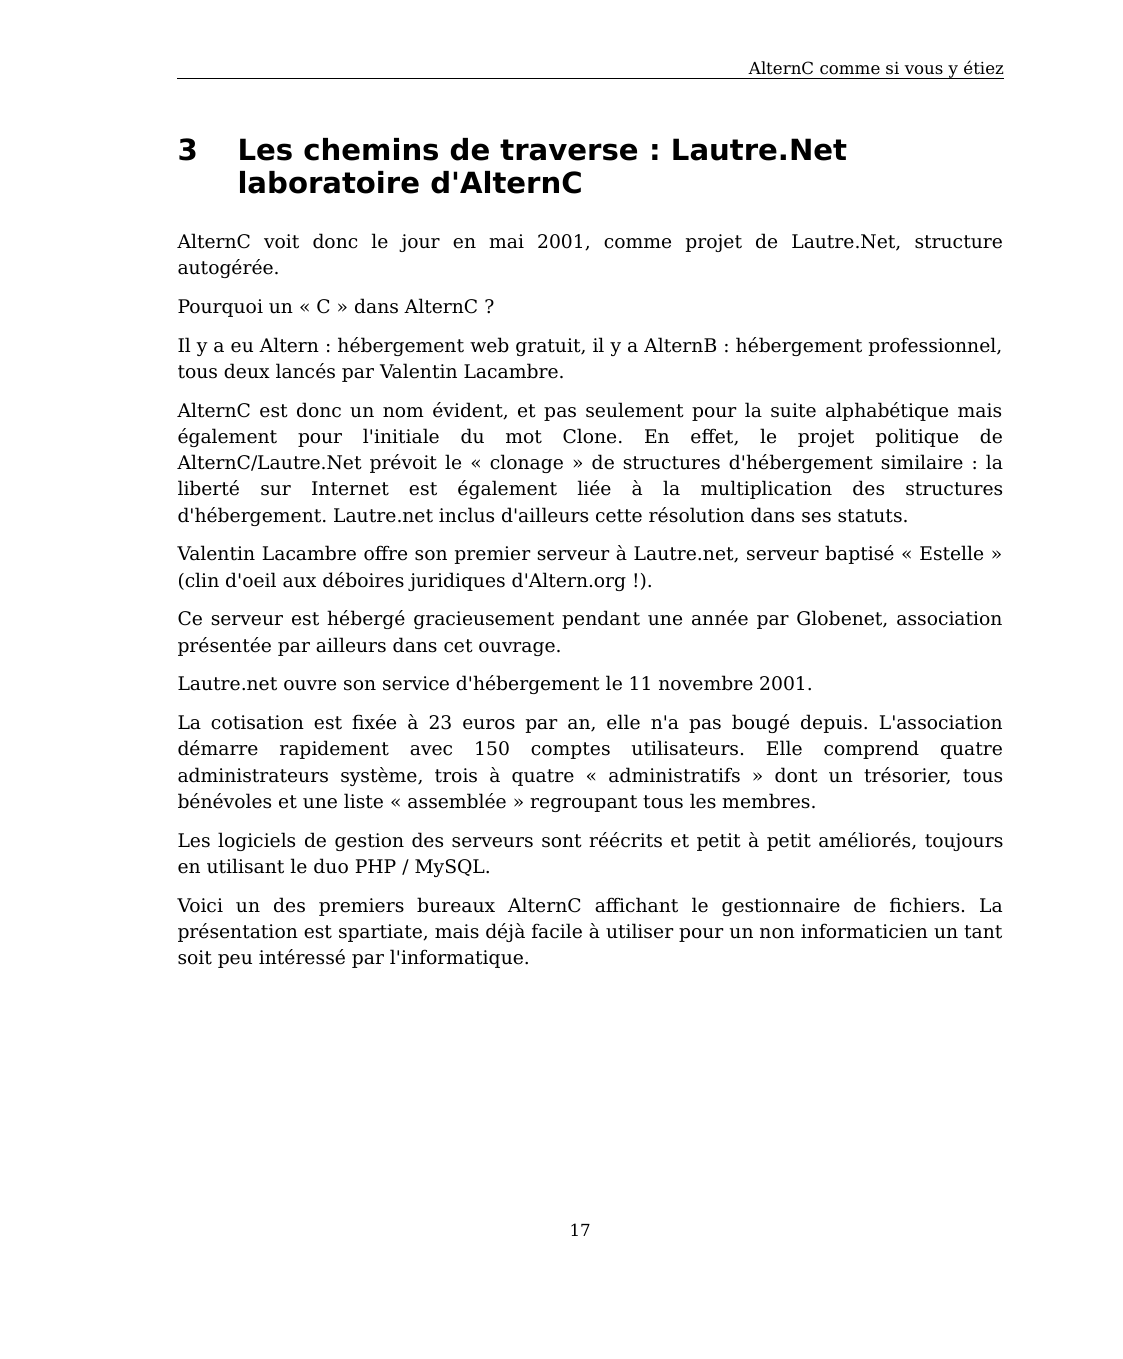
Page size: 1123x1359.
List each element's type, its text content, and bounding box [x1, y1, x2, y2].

text Voici un des premiers bureaux AlternC affichant le gestionnaire de fichiers. La présentation est spartiate, mais déjà facile à utiliser pour un non informaticien un tant soit peu intéressé par l'informatique. [177, 894, 1004, 969]
text AlternC est donc un nom évident, et pas seulement pour la suite alphabétique mais également pour l'initiale du mot Clone. En effet, le projet politique de AlternC/Lautre.Net prévoit le « clonage » de structures d'hébergement similaire : la liberté sur Internet est également liée à la multiplication des structures d'hébergement. Lautre.net inclus d'ailleurs cette résolution dans ses statuts. [177, 399, 1004, 526]
text Pourquoi un « C » dans AlternC ? [177, 296, 1004, 318]
subtitle Les chemins de traverse : Lautre.Net laboratoire d'AlternC [177, 133, 1004, 201]
text Valentin Lacambre offre son premier serveur à Lautre.net, serveur baptisé « Estelle » (clin d'oeil aux déboires juridiques d'Altern.org !). [177, 543, 1004, 591]
text Ce serveur est hébergé gracieusement pendant une année par Globenet, association présentée par ailleurs dans cet ouvrage. [177, 608, 1004, 656]
text La cotisation est fixée à 23 euros par an, elle n'a pas bougé depuis. L'association démarre rapidement avec 150 comptes utilisateurs. Elle comprend quatre administrateurs système, trois à quatre « administratifs » dont un trésorier, tous bénévoles et une liste « assemblée » regroupant tous les membres. [177, 712, 1004, 813]
text AlternC voit donc le jour en mai 2001, comme projet de Lautre.Net, structure autogérée. [177, 231, 1004, 279]
text Lautre.net ouvre son service d'hébergement le 11 novembre 2001. [177, 673, 1004, 695]
text Il y a eu Altern : hébergement web gratuit, il y a AlternB : hébergement professionnel, tous deux lancés par Valentin Lacambre. [177, 334, 1004, 383]
text Les logiciels de gestion des serveurs sont réécrits et petit à petit améliorés, toujours en utilisant le duo PHP / MySQL. [177, 829, 1004, 878]
